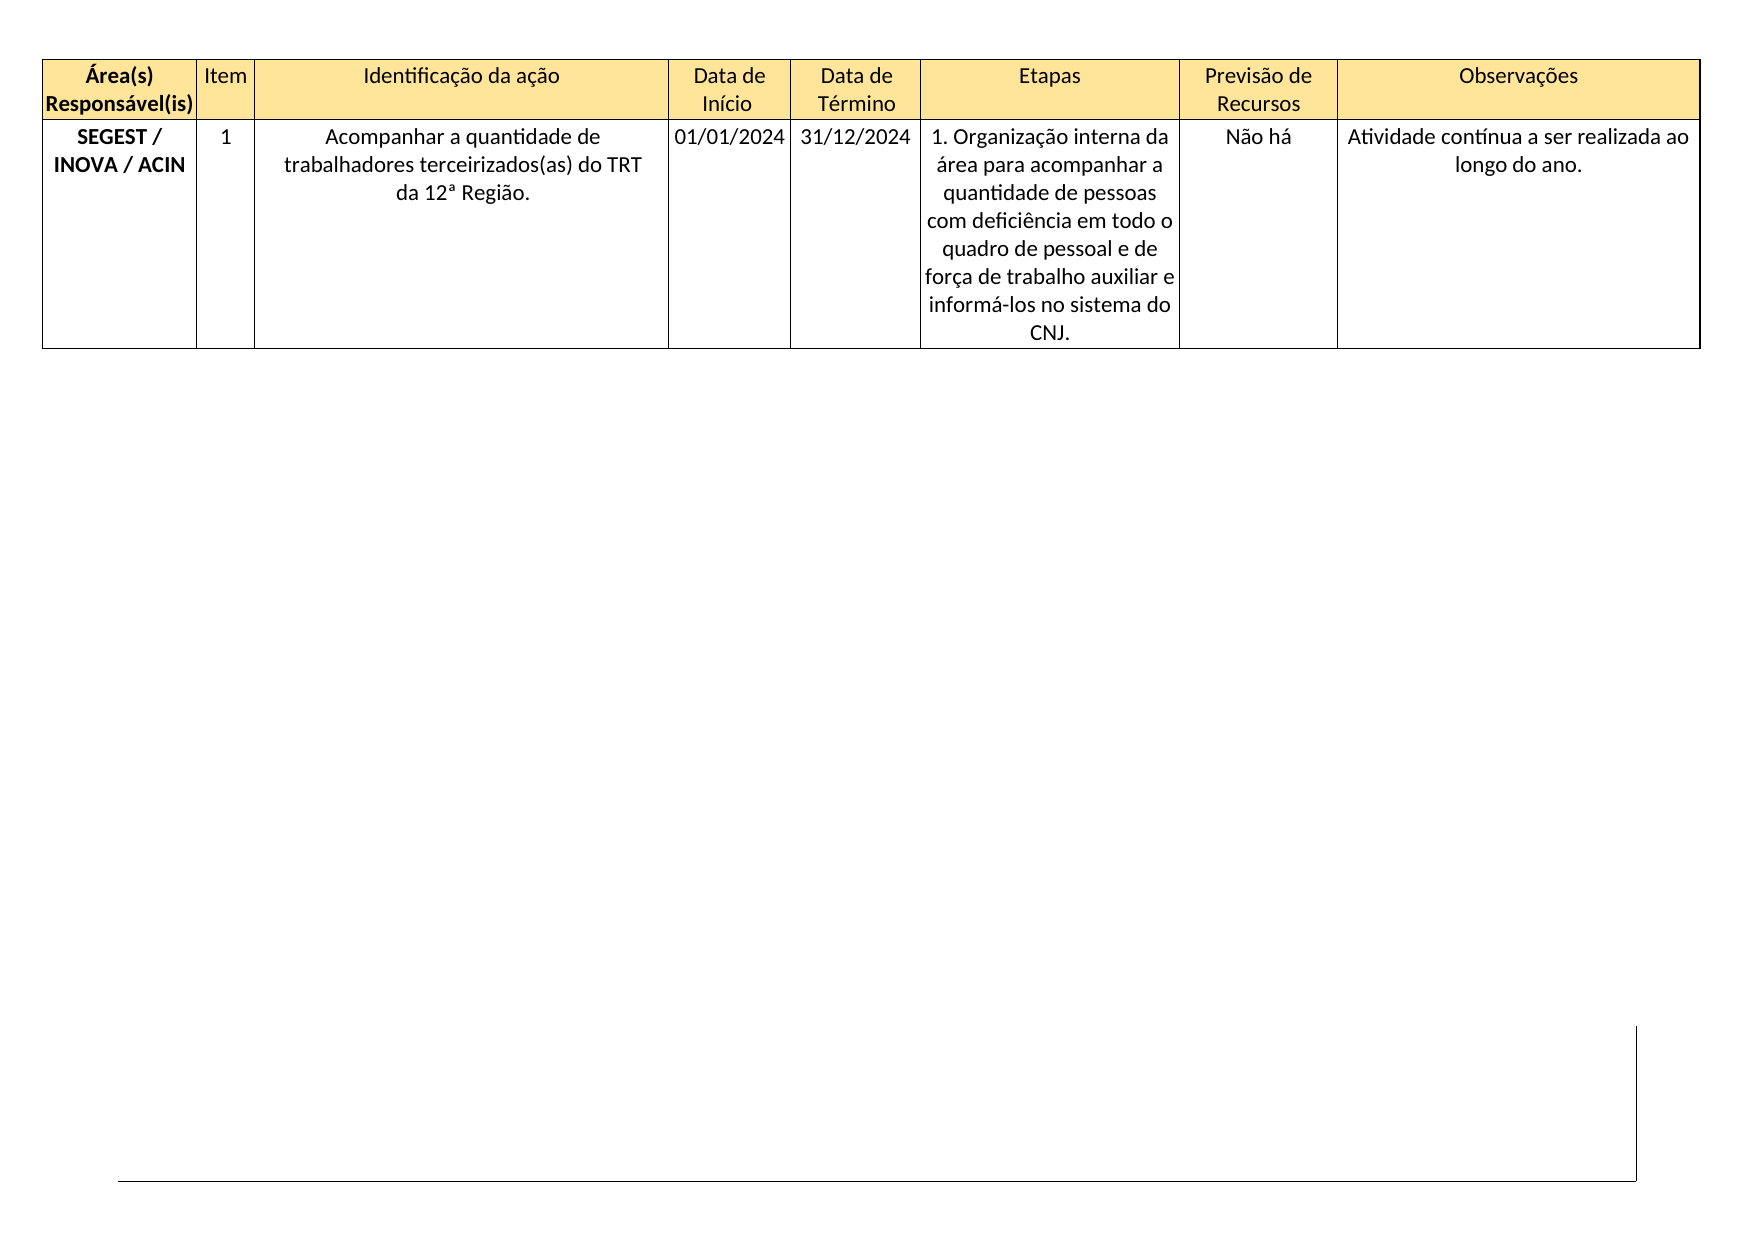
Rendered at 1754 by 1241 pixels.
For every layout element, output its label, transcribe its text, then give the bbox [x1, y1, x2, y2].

table_cell Atividade contínua a ser realizada ao longo do ano. [1338, 120, 1699, 347]
table_cell Data de Início [669, 60, 790, 119]
table_cell Área(s) Responsável(is) [43, 60, 196, 119]
table_cell 01/01/2024 [669, 120, 790, 347]
table_cell Item [197, 60, 254, 119]
table_cell Identificação da ação [255, 60, 668, 119]
table_cell 31/12/2024 [791, 120, 920, 347]
table_cell 1 [197, 120, 254, 347]
table_cell Etapas [921, 60, 1179, 119]
table_cell Acompanhar a quantidade de trabalhadores terceirizados(as) do TRT da 12ª Região. [255, 120, 668, 347]
table_cell SEGEST / INOVA / ACIN [43, 120, 196, 347]
table_cell 1. Organização interna da área para acompanhar a quantidade de pessoas com deficiência em todo o quadro de pessoal e de força de trabalho auxiliar e informá-los no sistema do CNJ. [921, 120, 1179, 347]
table_cell Data de Término [791, 60, 920, 119]
table_cell Previsão de Recursos [1180, 60, 1337, 119]
table_cell Observações [1338, 60, 1699, 119]
table_cell Não há [1180, 120, 1337, 347]
